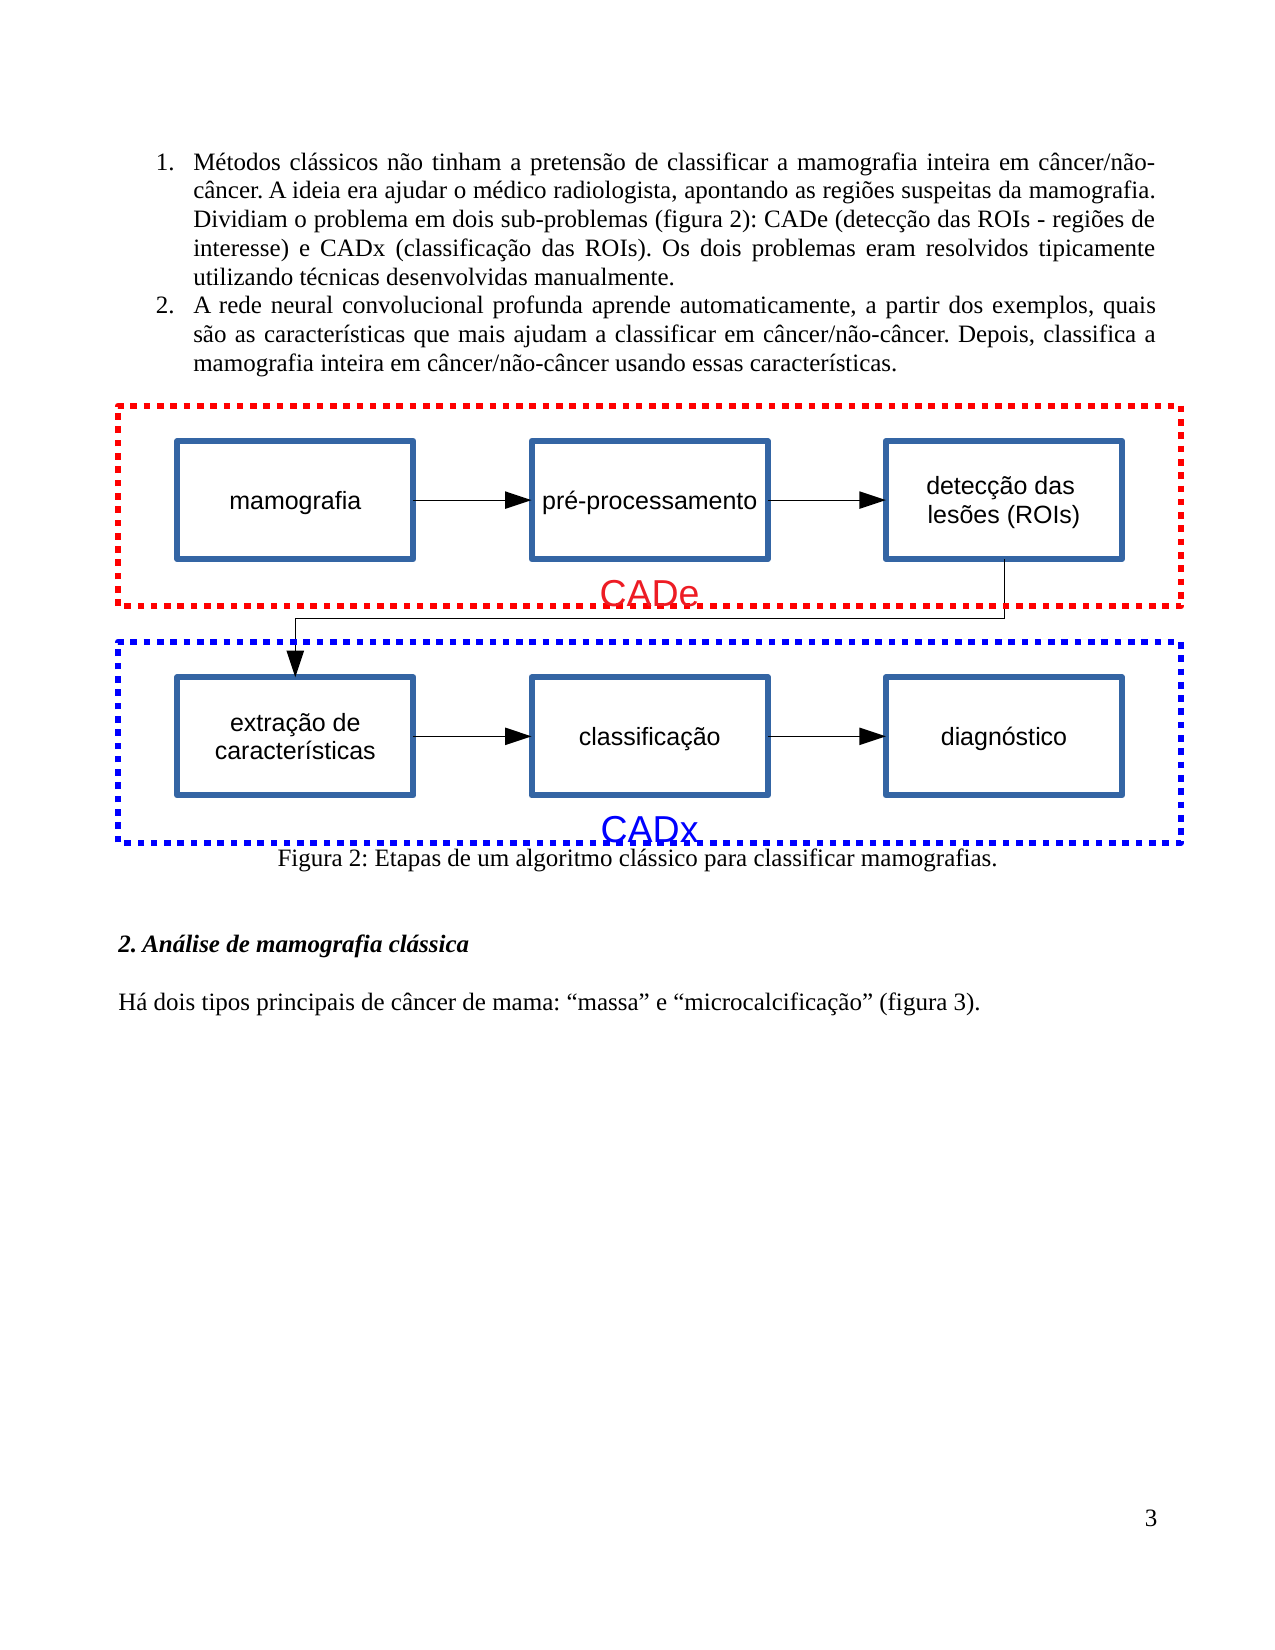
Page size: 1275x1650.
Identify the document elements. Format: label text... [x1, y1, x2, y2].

text Há dois tipos principais de câncer de mama: “massa” e “microcalcificação” (figura 3). [118, 987, 1157, 1015]
text Figura 2: Etapas de um algoritmo clássico para classificar mamografias. [118, 843, 1157, 872]
text 2. Análise de mamografia clássica [118, 929, 1157, 958]
list Métodos clássicos não tinham a pretensão de classificar a mamografia inteira em câncer/não-câncer. A ideia era ajudar o médico radiologista, apontando as regiões suspeitas da mamografia. Dividiam o problema em dois sub-problemas (figura 2): CADe (detecção das ROIs - regiões de interesse) e CADx (classificação das ROIs). Os dois problemas eram resolvidos tipicamente utilizando técnicas desenvolvidas manualmente. [156, 147, 1157, 291]
list A rede neural convolucional profunda aprende automaticamente, a partir dos exemplos, quais são as características que mais ajudam a classificar em câncer/não-câncer. Depois, classifica a mamografia inteira em câncer/não-câncer usando essas características. [156, 291, 1157, 377]
